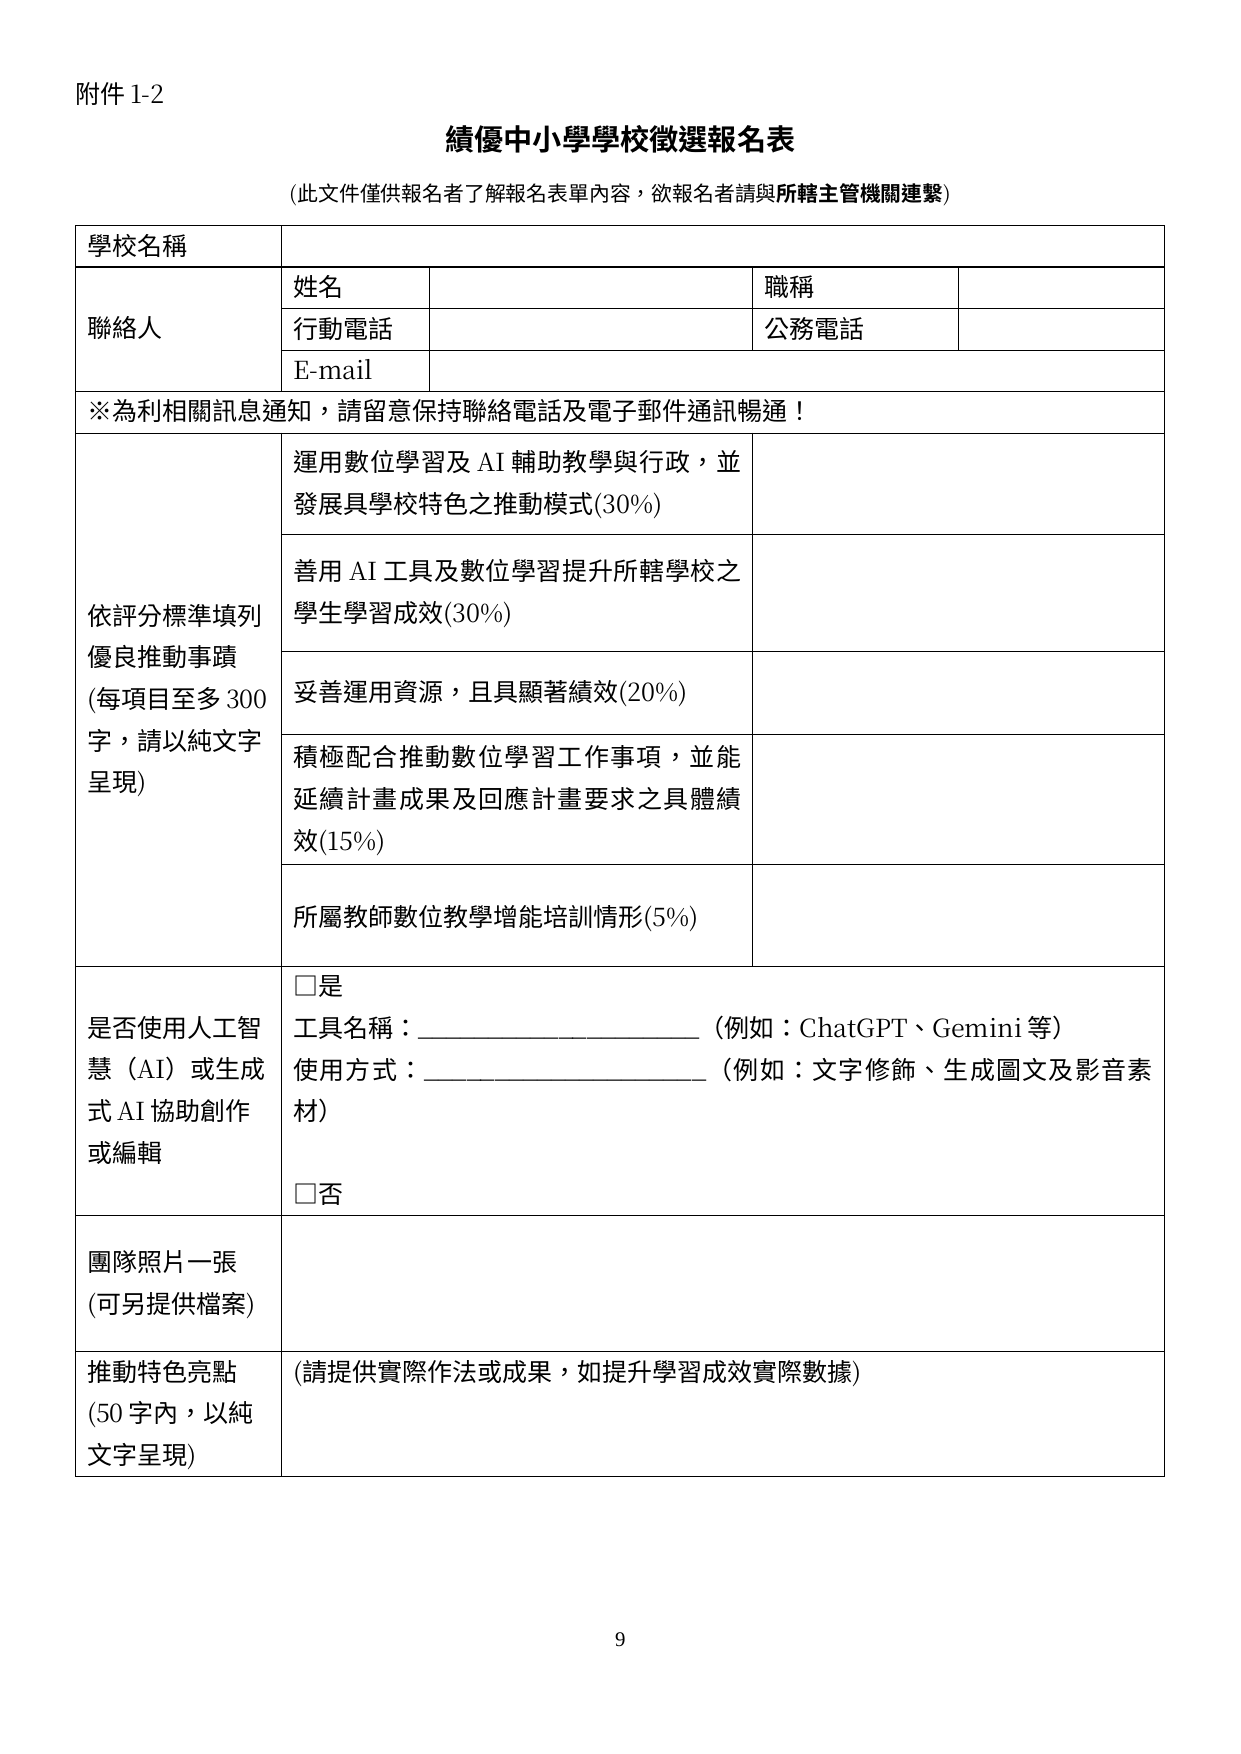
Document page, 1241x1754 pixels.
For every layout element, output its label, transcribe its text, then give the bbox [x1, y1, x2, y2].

table_cell 推動特色亮點 (50字內，以純文字呈現) [76, 1352, 281, 1476]
text 附件1-2 [75, 75, 1165, 111]
table_cell 是否使用人工智慧（AI）或生成式AI協助創作或編輯 [76, 967, 281, 1215]
text (此文件僅供報名者了解報名表單內容，欲報名者請與所轄主管機關連繫) [75, 178, 1165, 208]
text 績優中小學學校徵選報名表 [75, 117, 1165, 159]
table_cell [753, 535, 1164, 651]
table_cell [430, 309, 752, 349]
table_cell 公務電話 [753, 309, 958, 349]
table_cell 行動電話 [282, 309, 429, 349]
table_cell [959, 309, 1164, 349]
table_cell [959, 268, 1164, 308]
table_header [282, 226, 1164, 266]
table_cell E-mail [282, 351, 429, 391]
table_cell 運用數位學習及AI輔助教學與行政，並發展具學校特色之推動模式(30%) [282, 434, 752, 534]
table_cell 職稱 [753, 268, 958, 308]
table_header 學校名稱 [76, 226, 281, 266]
table_cell [753, 735, 1164, 864]
table_cell ※為利相關訊息通知，請留意保持聯絡電話及電子郵件通訊暢通！ [76, 392, 1164, 432]
table_cell 團隊照片一張 (可另提供檔案) [76, 1216, 281, 1351]
table_cell 依評分標準填列優良推動事蹟 (每項目至多300字，請以純文字呈現) [76, 434, 281, 966]
table_cell [753, 865, 1164, 966]
table_cell [430, 351, 1164, 391]
table_cell 聯絡人 [76, 268, 281, 391]
table_cell 積極配合推動數位學習工作事項，並能延續計畫成果及回應計畫要求之具體績效(15%) [282, 735, 752, 864]
table_cell [753, 434, 1164, 534]
table_cell [753, 652, 1164, 734]
table_cell [282, 1216, 1164, 1351]
table_cell [430, 268, 752, 308]
table_cell □是 工具名稱：____________________（例如：ChatGPT、Gemini等） 使用方式：____________________（例如：文字修飾、生成圖文及影音素材） □否 [282, 967, 1164, 1215]
table_cell 姓名 [282, 268, 429, 308]
table_cell 妥善運用資源，且具顯著績效(20%) [282, 652, 752, 734]
table_cell 善用AI工具及數位學習提升所轄學校之學生學習成效(30%) [282, 535, 752, 651]
table_cell (請提供實際作法或成果，如提升學習成效實際數據) [282, 1352, 1164, 1476]
table_cell 所屬教師數位教學增能培訓情形(5%) [282, 865, 752, 966]
